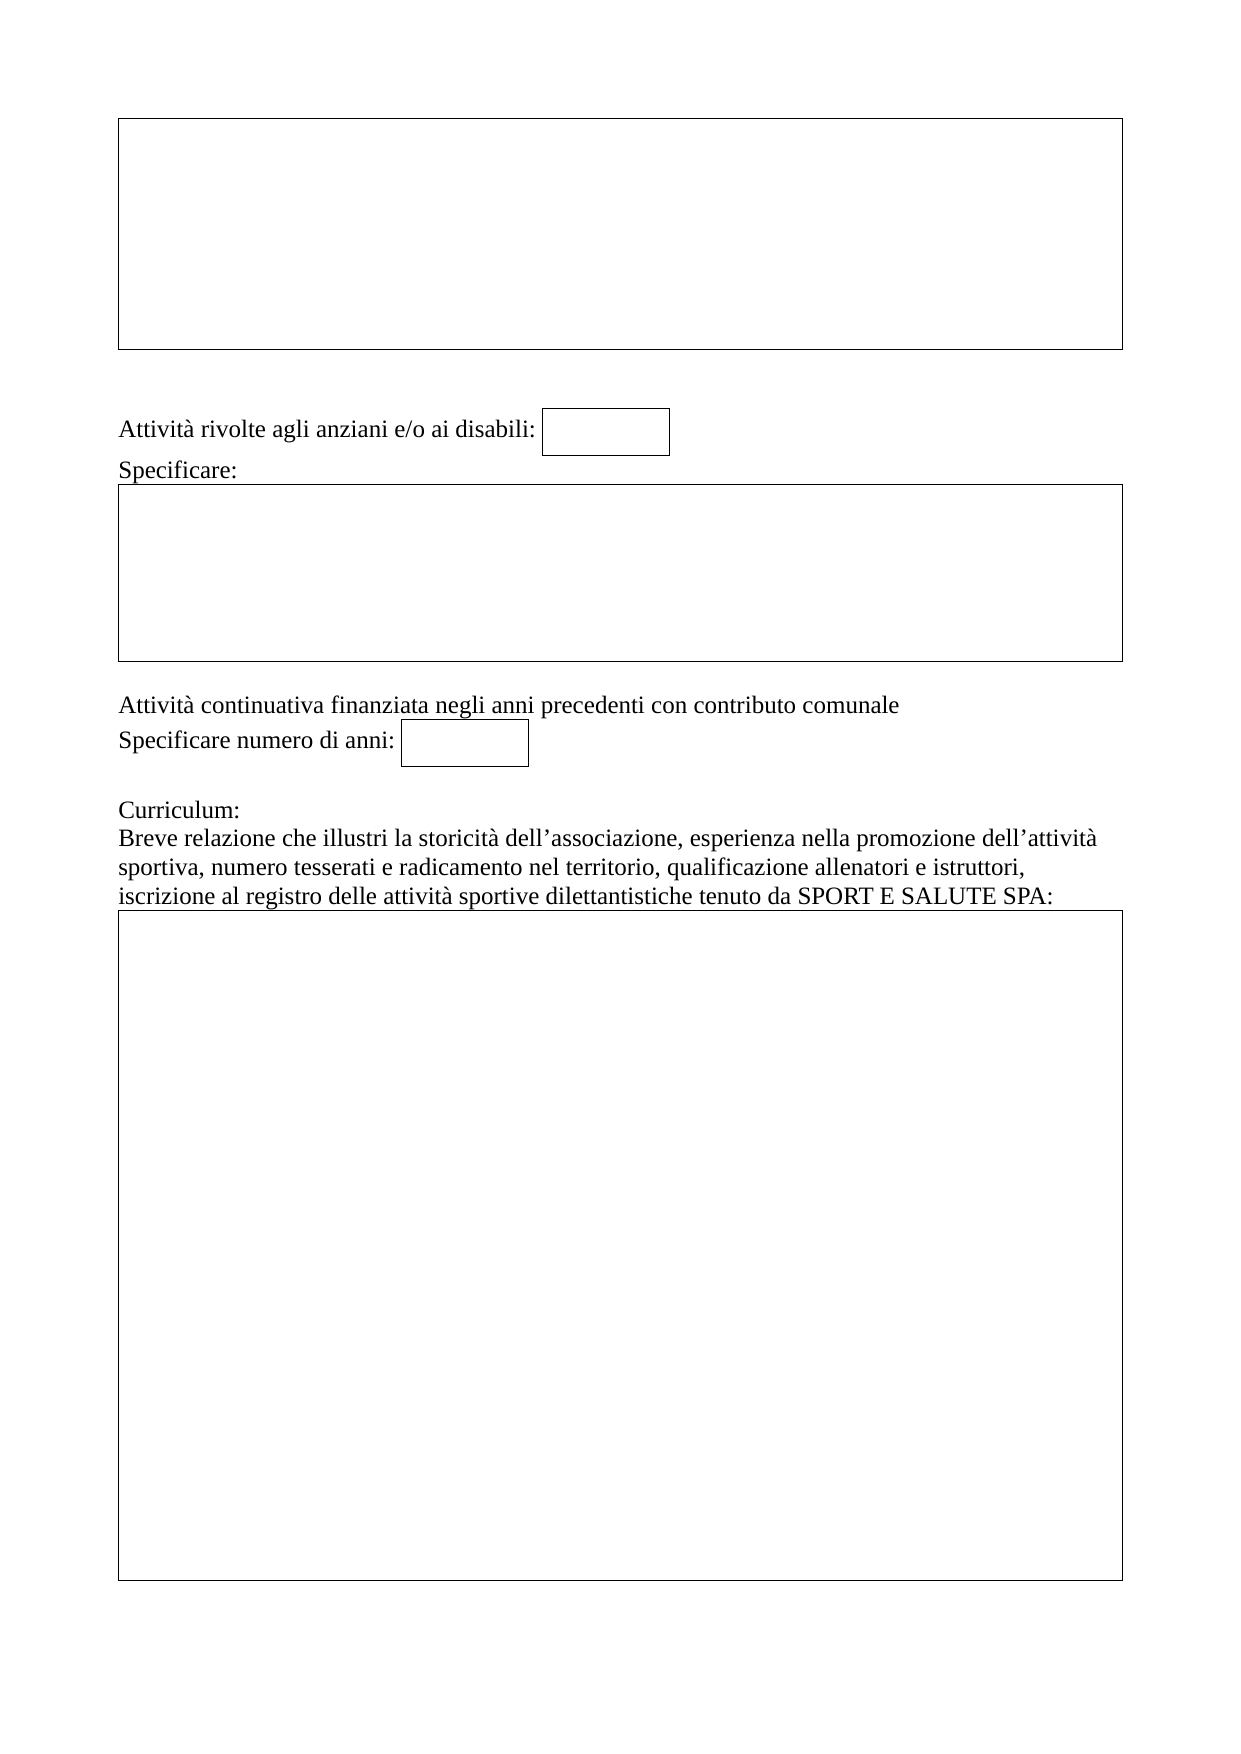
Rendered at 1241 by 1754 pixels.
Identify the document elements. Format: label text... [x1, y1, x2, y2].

text [529, 719, 1122, 766]
text Specificare: [118, 455, 1122, 484]
text Attività continuativa finanziata negli anni precedenti con contributo comunale [118, 690, 1122, 719]
text [670, 408, 1122, 455]
text Specificare numero di anni: [118, 719, 401, 766]
text Breve relazione che illustri la storicità dell’associazione, esperienza nella promozione dell’attività sportiva, numero tesserati e radicamento nel territorio, qualificazione allenatori e istruttori, iscrizione al registro delle attività sportive dilettantistiche tenuto da SPORT E SALUTE SPA: [118, 823, 1122, 910]
table_header [119, 119, 1122, 349]
text Curriculum: [118, 795, 1122, 823]
text Attività rivolte agli anziani e/o ai disabili: [118, 408, 542, 455]
